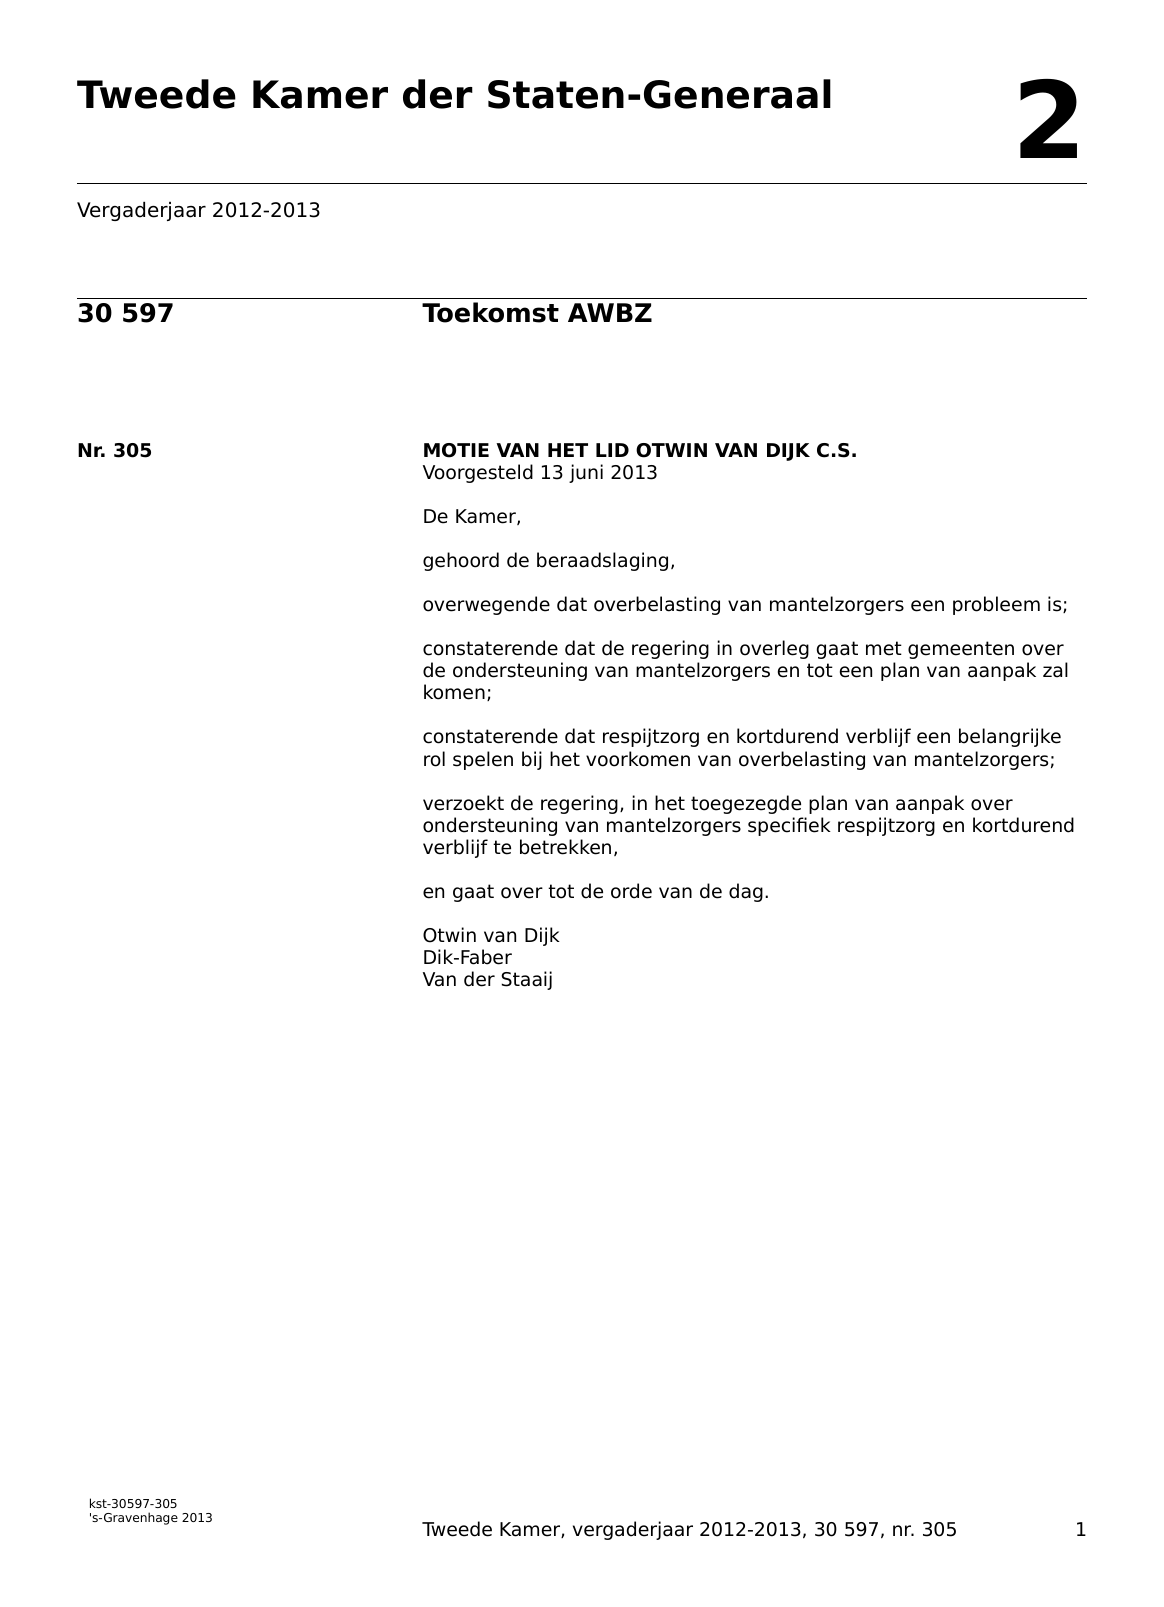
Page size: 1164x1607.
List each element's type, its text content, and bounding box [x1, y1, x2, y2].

text gehoord de beraadslaging, [422, 550, 1087, 572]
text constaterende dat de regering in overleg gaat met gemeenten over de ondersteuning van mantelzorgers en tot een plan van aanpak zal komen; [422, 638, 1087, 704]
table_header Tweede Kamer der Staten-Generaal [77, 59, 886, 183]
text overwegende dat overbelasting van mantelzorgers een probleem is; [422, 594, 1087, 616]
text verzoekt de regering, in het toegezegde plan van aanpak over ondersteuning van mantelzorgers specifiek respijtzorg en kortdurend verblijf te betrekken, [422, 793, 1087, 858]
subtitle Nr. 305 MOTIE VAN HET LID OTWIN VAN DIJK C.S. [77, 440, 1087, 462]
subtitle 30 597 Toekomst AWBZ [77, 299, 1087, 329]
text kst-30597-305 [88, 1497, 323, 1511]
text Dik-Faber [422, 947, 1087, 969]
text en gaat over tot de orde van de dag. [422, 881, 1087, 903]
text Voorgesteld 13 juni 2013 [422, 462, 1087, 484]
table_cell Vergaderjaar 2012-2013 [77, 184, 1087, 298]
text De Kamer, [422, 506, 1087, 528]
text Van der Staaij [422, 969, 1087, 991]
table_header 2 [886, 59, 1087, 183]
text constaterende dat respijtzorg en kortdurend verblijf een belangrijke rol spelen bij het voorkomen van overbelasting van mantelzorgers; [422, 726, 1087, 770]
text 's-Gravenhage 2013 [88, 1511, 323, 1525]
text Otwin van Dijk [422, 925, 1087, 947]
